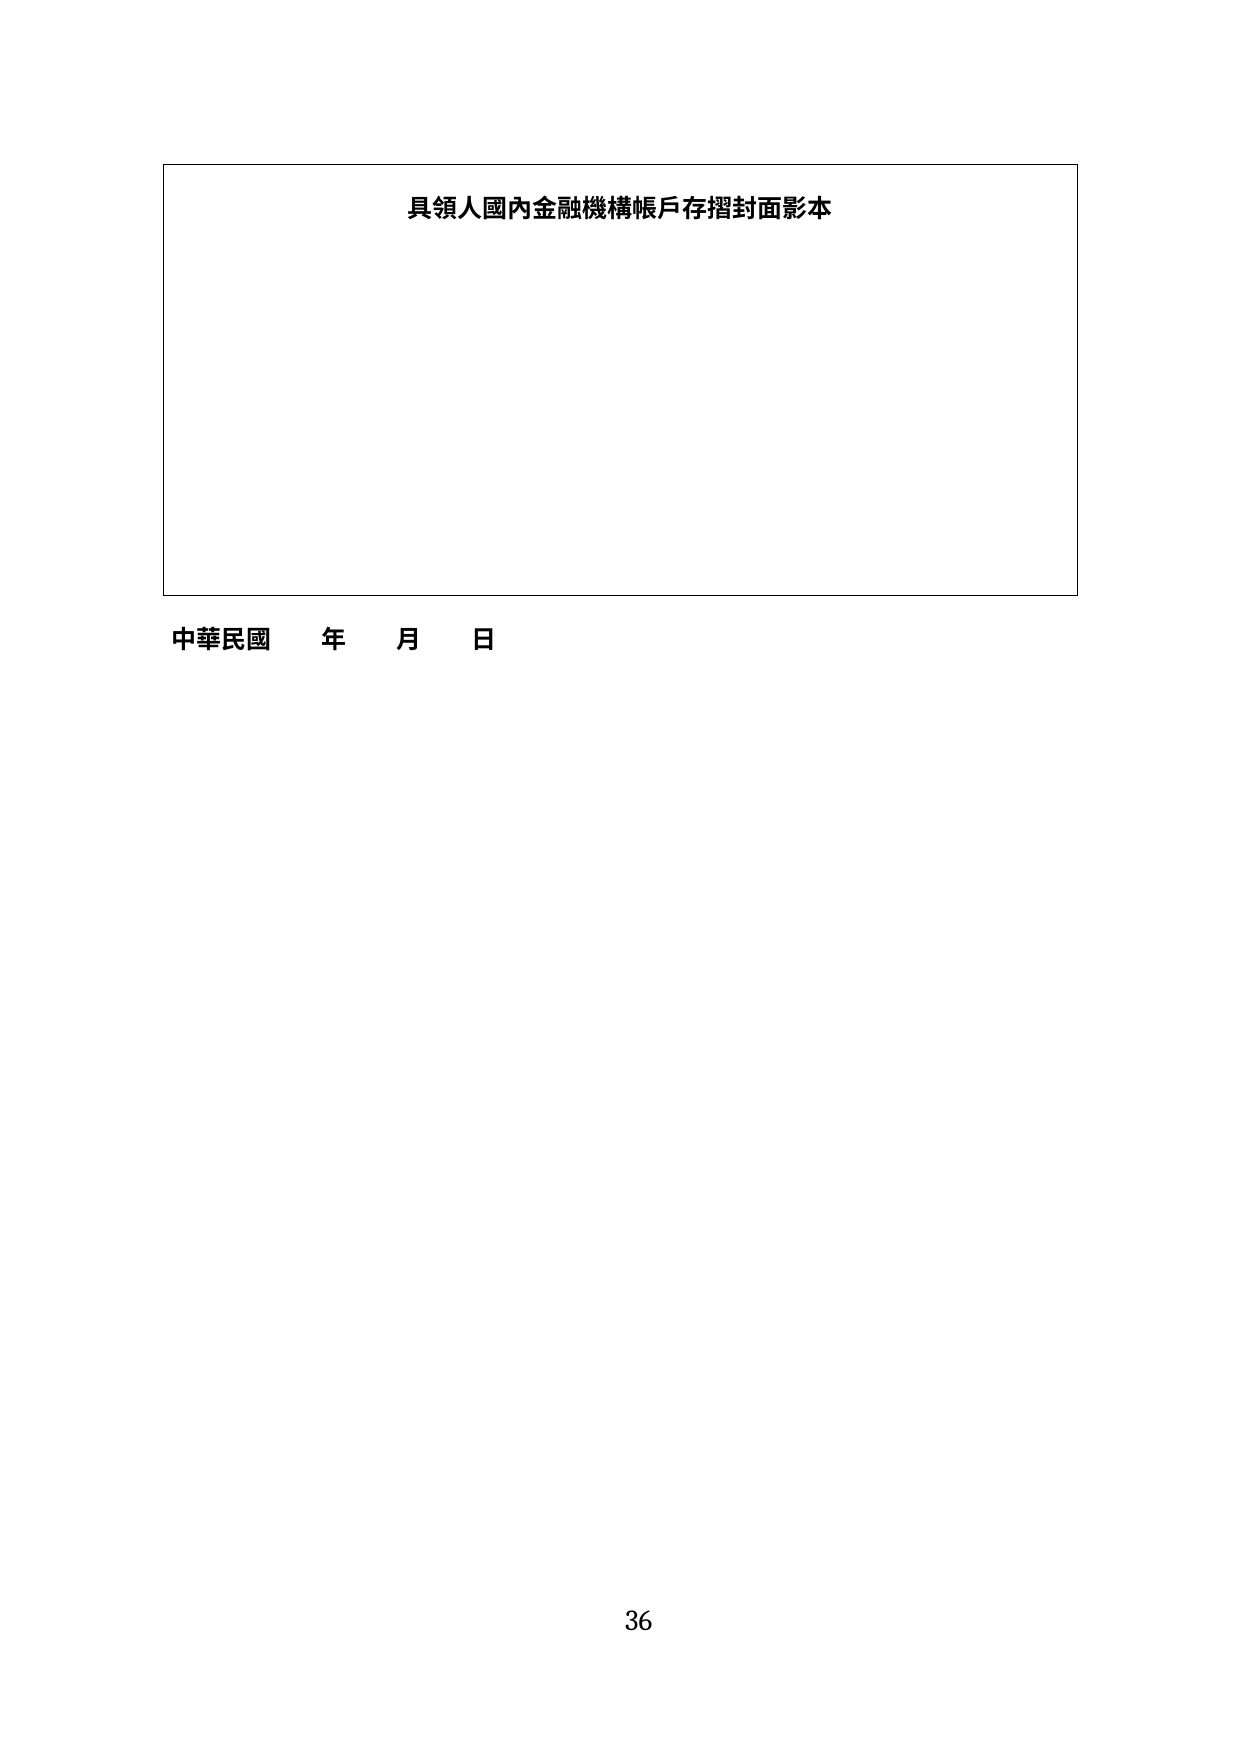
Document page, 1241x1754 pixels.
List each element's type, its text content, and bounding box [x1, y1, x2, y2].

table_header 具領人國內金融機構帳戶存摺封面影本 [164, 165, 1077, 595]
text 中華民國 年 月 日 [171, 596, 1043, 658]
